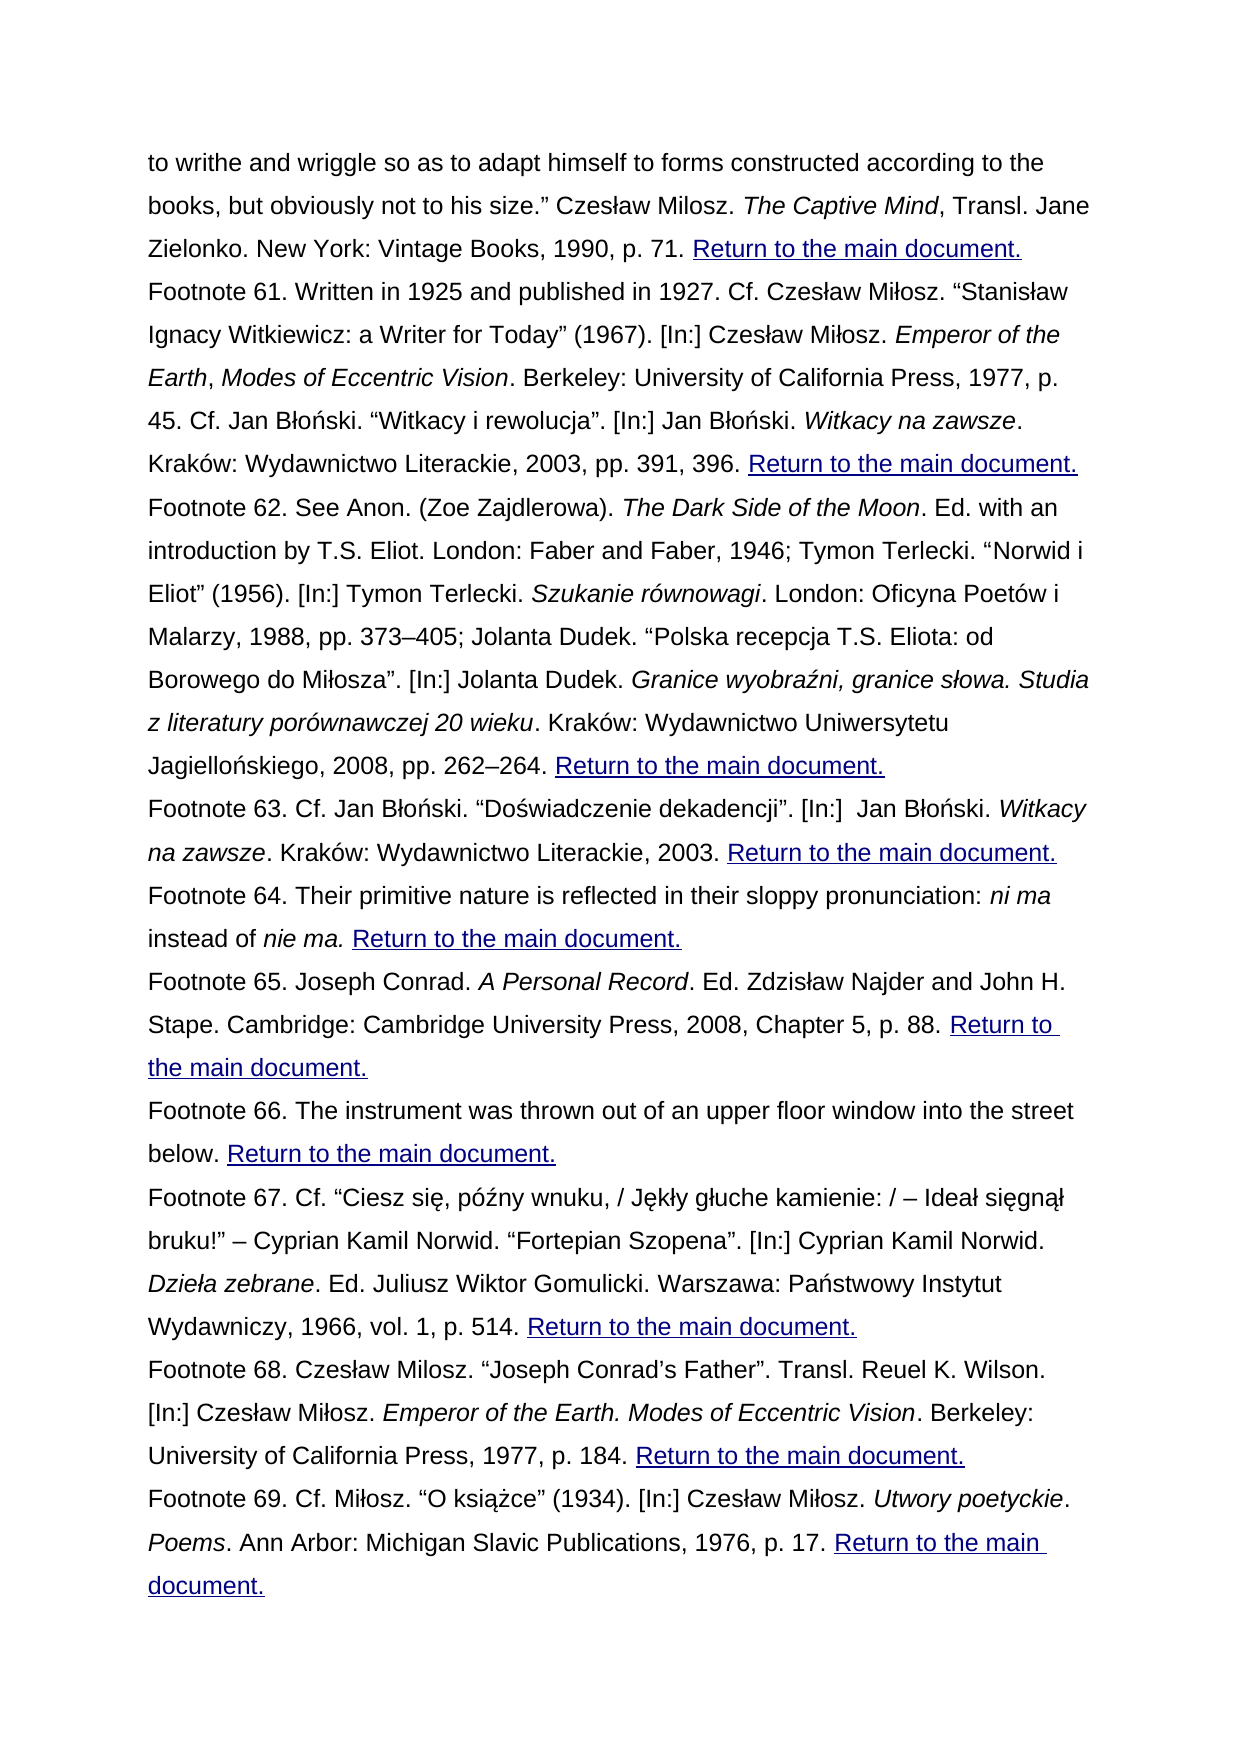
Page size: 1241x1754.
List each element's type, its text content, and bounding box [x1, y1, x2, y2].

text Footnote 69. Cf. Miłosz. “O książce” (1934). [In:] Czesław Miłosz. Utwory poetyckie. Poems. Ann Arbor: Michigan Slavic Publications, 1976, p. 17. Return to the main document. [148, 1484, 1093, 1599]
text Footnote 65. Joseph Conrad. A Personal Record. Ed. Zdzisław Najder and John H. Stape. Cambridge: Cambridge University Press, 2008, Chapter 5, p. 88. Return to the main document. [148, 967, 1093, 1082]
text Footnote 62. See Anon. (Zoe Zajdlerowa). The Dark Side of the Moon. Ed. with an introduction by T.S. Eliot. London: Faber and Faber, 1946; Tymon Terlecki. “Norwid i Eliot” (1956). [In:] Tymon Terlecki. Szukanie równowagi. London: Oficyna Poetów i Malarzy, 1988, pp. 373–405; Jolanta Dudek. “Polska recepcja T.S. Eliota: od Borowego do Miłosza”. [In:] Jolanta Dudek. Granice wyobraźni, granice słowa. Studia z literatury porównawczej 20 wieku. Kraków: Wydawnictwo Uniwersytetu Jagiellońskiego, 2008, pp. 262–264. Return to the main document. [148, 493, 1093, 780]
text Footnote 63. Cf. Jan Błoński. “Doświadczenie dekadencji”. [In:] Jan Błoński. Witkacy na zawsze. Kraków: Wydawnictwo Literackie, 2003. Return to the main document. [148, 794, 1093, 866]
text Footnote 66. The instrument was thrown out of an upper floor window into the street below. Return to the main document. [148, 1096, 1093, 1168]
text to writhe and wriggle so as to adapt himself to forms constructed according to the books, but obviously not to his size.” Czesław Milosz. The Captive Mind, Transl. Jane Zielonko. New York: Vintage Books, 1990, p. 71. Return to the main document. [148, 148, 1093, 263]
text Footnote 68. Czesław Milosz. “Joseph Conrad’s Father”. Transl. Reuel K. Wilson. [In:] Czesław Miłosz. Emperor of the Earth. Modes of Eccentric Vision. Berkeley: University of California Press, 1977, p. 184. Return to the main document. [148, 1355, 1093, 1470]
text Footnote 67. Cf. “Ciesz się, późny wnuku, / Jękły głuche kamienie: / – Ideał sięgnął bruku!” – Cyprian Kamil Norwid. “Fortepian Szopena”. [In:] Cyprian Kamil Norwid. Dzieła zebrane. Ed. Juliusz Wiktor Gomulicki. Warszawa: Państwowy Instytut Wydawniczy, 1966, vol. 1, p. 514. Return to the main document. [148, 1183, 1093, 1341]
text Footnote 64. Their primitive nature is reflected in their sloppy pronunciation: ni ma instead of nie ma. Return to the main document. [148, 881, 1093, 953]
text Footnote 61. Written in 1925 and published in 1927. Cf. Czesław Miłosz. “Stanisław Ignacy Witkiewicz: a Writer for Today” (1967). [In:] Czesław Miłosz. Emperor of the Earth, Modes of Eccentric Vision. Berkeley: University of California Press, 1977, p. 45. Cf. Jan Błoński. “Witkacy i rewolucja”. [In:] Jan Błoński. Witkacy na zawsze. Kraków: Wydawnictwo Literackie, 2003, pp. 391, 396. Return to the main document. [148, 277, 1093, 478]
